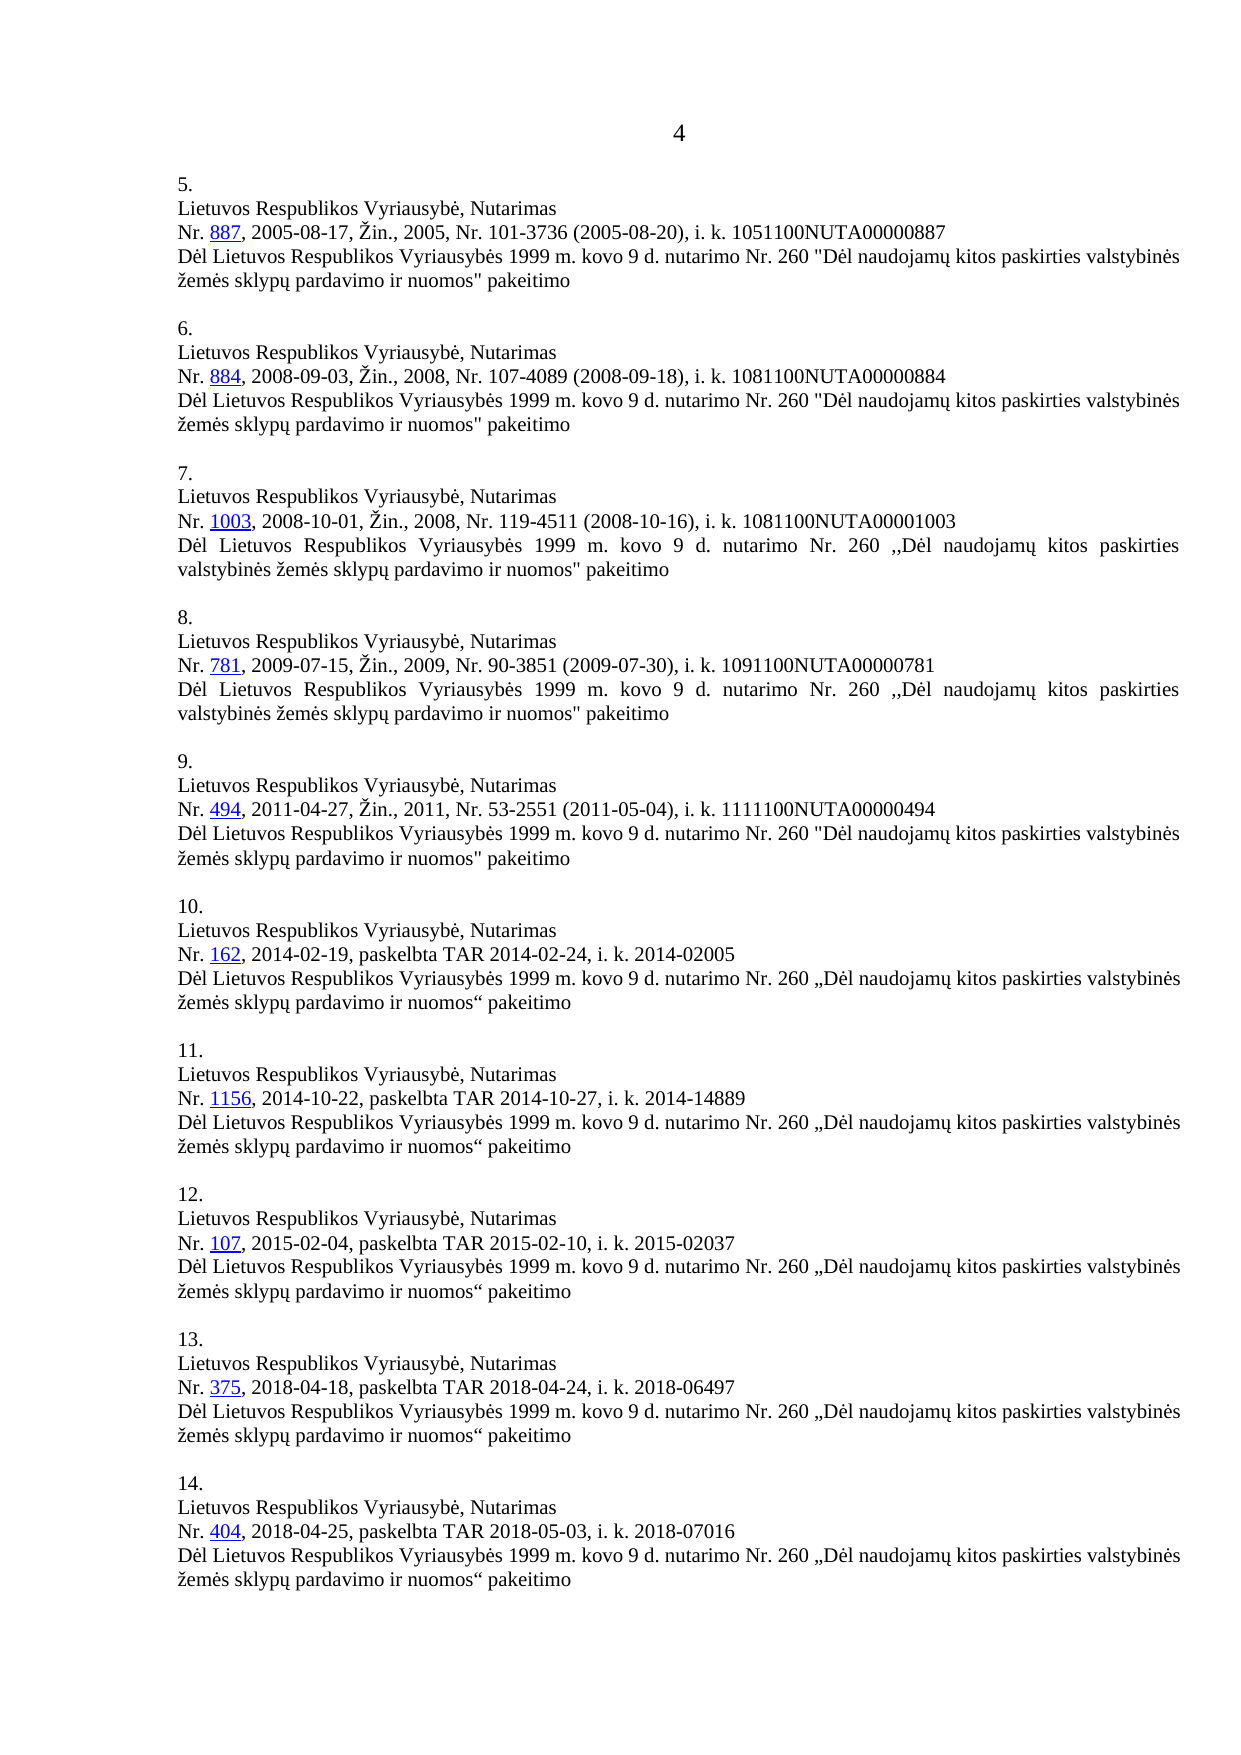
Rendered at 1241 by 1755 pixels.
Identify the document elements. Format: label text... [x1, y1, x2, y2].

text Dėl Lietuvos Respublikos Vyriausybės 1999 m. kovo 9 d. nutarimo Nr. 260 "Dėl naudojamų kitos paskirties valstybinės žemės sklypų pardavimo ir nuomos" pakeitimo [177, 244, 1181, 292]
text Nr. 781, 2009-07-15, Žin., 2009, Nr. 90-3851 (2009-07-30), i. k. 1091100NUTA00000781 [177, 653, 1181, 677]
text Lietuvos Respublikos Vyriausybė, Nutarimas [177, 1495, 1181, 1519]
text Nr. 887, 2005-08-17, Žin., 2005, Nr. 101-3736 (2005-08-20), i. k. 1051100NUTA00000887 [177, 220, 1181, 244]
text Nr. 884, 2008-09-03, Žin., 2008, Nr. 107-4089 (2008-09-18), i. k. 1081100NUTA00000884 [177, 364, 1181, 388]
text Dėl Lietuvos Respublikos Vyriausybės 1999 m. kovo 9 d. nutarimo Nr. 260 „Dėl naudojamų kitos paskirties valstybinės žemės sklypų pardavimo ir nuomos“ pakeitimo [177, 1110, 1181, 1158]
text Lietuvos Respublikos Vyriausybė, Nutarimas [177, 196, 1181, 220]
text Dėl Lietuvos Respublikos Vyriausybės 1999 m. kovo 9 d. nutarimo Nr. 260 „Dėl naudojamų kitos paskirties valstybinės žemės sklypų pardavimo ir nuomos“ pakeitimo [177, 1399, 1181, 1447]
text Dėl Lietuvos Respublikos Vyriausybės 1999 m. kovo 9 d. nutarimo Nr. 260 ,,Dėl naudojamų kitos paskirties valstybinės žemės sklypų pardavimo ir nuomos" pakeitimo [177, 677, 1181, 725]
text 13. [177, 1327, 1181, 1351]
text Dėl Lietuvos Respublikos Vyriausybės 1999 m. kovo 9 d. nutarimo Nr. 260 ,,Dėl naudojamų kitos paskirties valstybinės žemės sklypų pardavimo ir nuomos" pakeitimo [177, 533, 1181, 581]
text Nr. 404, 2018-04-25, paskelbta TAR 2018-05-03, i. k. 2018-07016 [177, 1519, 1181, 1543]
text 7. [177, 460, 1181, 484]
text Nr. 107, 2015-02-04, paskelbta TAR 2015-02-10, i. k. 2015-02037 [177, 1230, 1181, 1254]
text Dėl Lietuvos Respublikos Vyriausybės 1999 m. kovo 9 d. nutarimo Nr. 260 „Dėl naudojamų kitos paskirties valstybinės žemės sklypų pardavimo ir nuomos“ pakeitimo [177, 966, 1181, 1014]
text Lietuvos Respublikos Vyriausybė, Nutarimas [177, 629, 1181, 653]
text Nr. 375, 2018-04-18, paskelbta TAR 2018-04-24, i. k. 2018-06497 [177, 1375, 1181, 1399]
text 14. [177, 1471, 1181, 1495]
text 6. [177, 316, 1181, 340]
text 10. [177, 893, 1181, 918]
text Lietuvos Respublikos Vyriausybė, Nutarimas [177, 484, 1181, 508]
text 12. [177, 1182, 1181, 1206]
text Nr. 1003, 2008-10-01, Žin., 2008, Nr. 119-4511 (2008-10-16), i. k. 1081100NUTA00001003 [177, 508, 1181, 533]
text Lietuvos Respublikos Vyriausybė, Nutarimas [177, 1351, 1181, 1375]
text Lietuvos Respublikos Vyriausybė, Nutarimas [177, 1062, 1181, 1086]
text Lietuvos Respublikos Vyriausybė, Nutarimas [177, 773, 1181, 797]
text Lietuvos Respublikos Vyriausybė, Nutarimas [177, 918, 1181, 942]
text Dėl Lietuvos Respublikos Vyriausybės 1999 m. kovo 9 d. nutarimo Nr. 260 „Dėl naudojamų kitos paskirties valstybinės žemės sklypų pardavimo ir nuomos“ pakeitimo [177, 1543, 1181, 1591]
text Lietuvos Respublikos Vyriausybė, Nutarimas [177, 340, 1181, 364]
text 9. [177, 749, 1181, 773]
text Lietuvos Respublikos Vyriausybė, Nutarimas [177, 1206, 1181, 1230]
text 8. [177, 605, 1181, 629]
text 11. [177, 1038, 1181, 1062]
text Dėl Lietuvos Respublikos Vyriausybės 1999 m. kovo 9 d. nutarimo Nr. 260 "Dėl naudojamų kitos paskirties valstybinės žemės sklypų pardavimo ir nuomos" pakeitimo [177, 388, 1181, 436]
text Dėl Lietuvos Respublikos Vyriausybės 1999 m. kovo 9 d. nutarimo Nr. 260 „Dėl naudojamų kitos paskirties valstybinės žemės sklypų pardavimo ir nuomos“ pakeitimo [177, 1254, 1181, 1303]
text Nr. 1156, 2014-10-22, paskelbta TAR 2014-10-27, i. k. 2014-14889 [177, 1086, 1181, 1110]
text Nr. 162, 2014-02-19, paskelbta TAR 2014-02-24, i. k. 2014-02005 [177, 942, 1181, 966]
text Dėl Lietuvos Respublikos Vyriausybės 1999 m. kovo 9 d. nutarimo Nr. 260 "Dėl naudojamų kitos paskirties valstybinės žemės sklypų pardavimo ir nuomos" pakeitimo [177, 821, 1181, 869]
text 5. [177, 172, 1181, 196]
text Nr. 494, 2011-04-27, Žin., 2011, Nr. 53-2551 (2011-05-04), i. k. 1111100NUTA00000494 [177, 797, 1181, 821]
